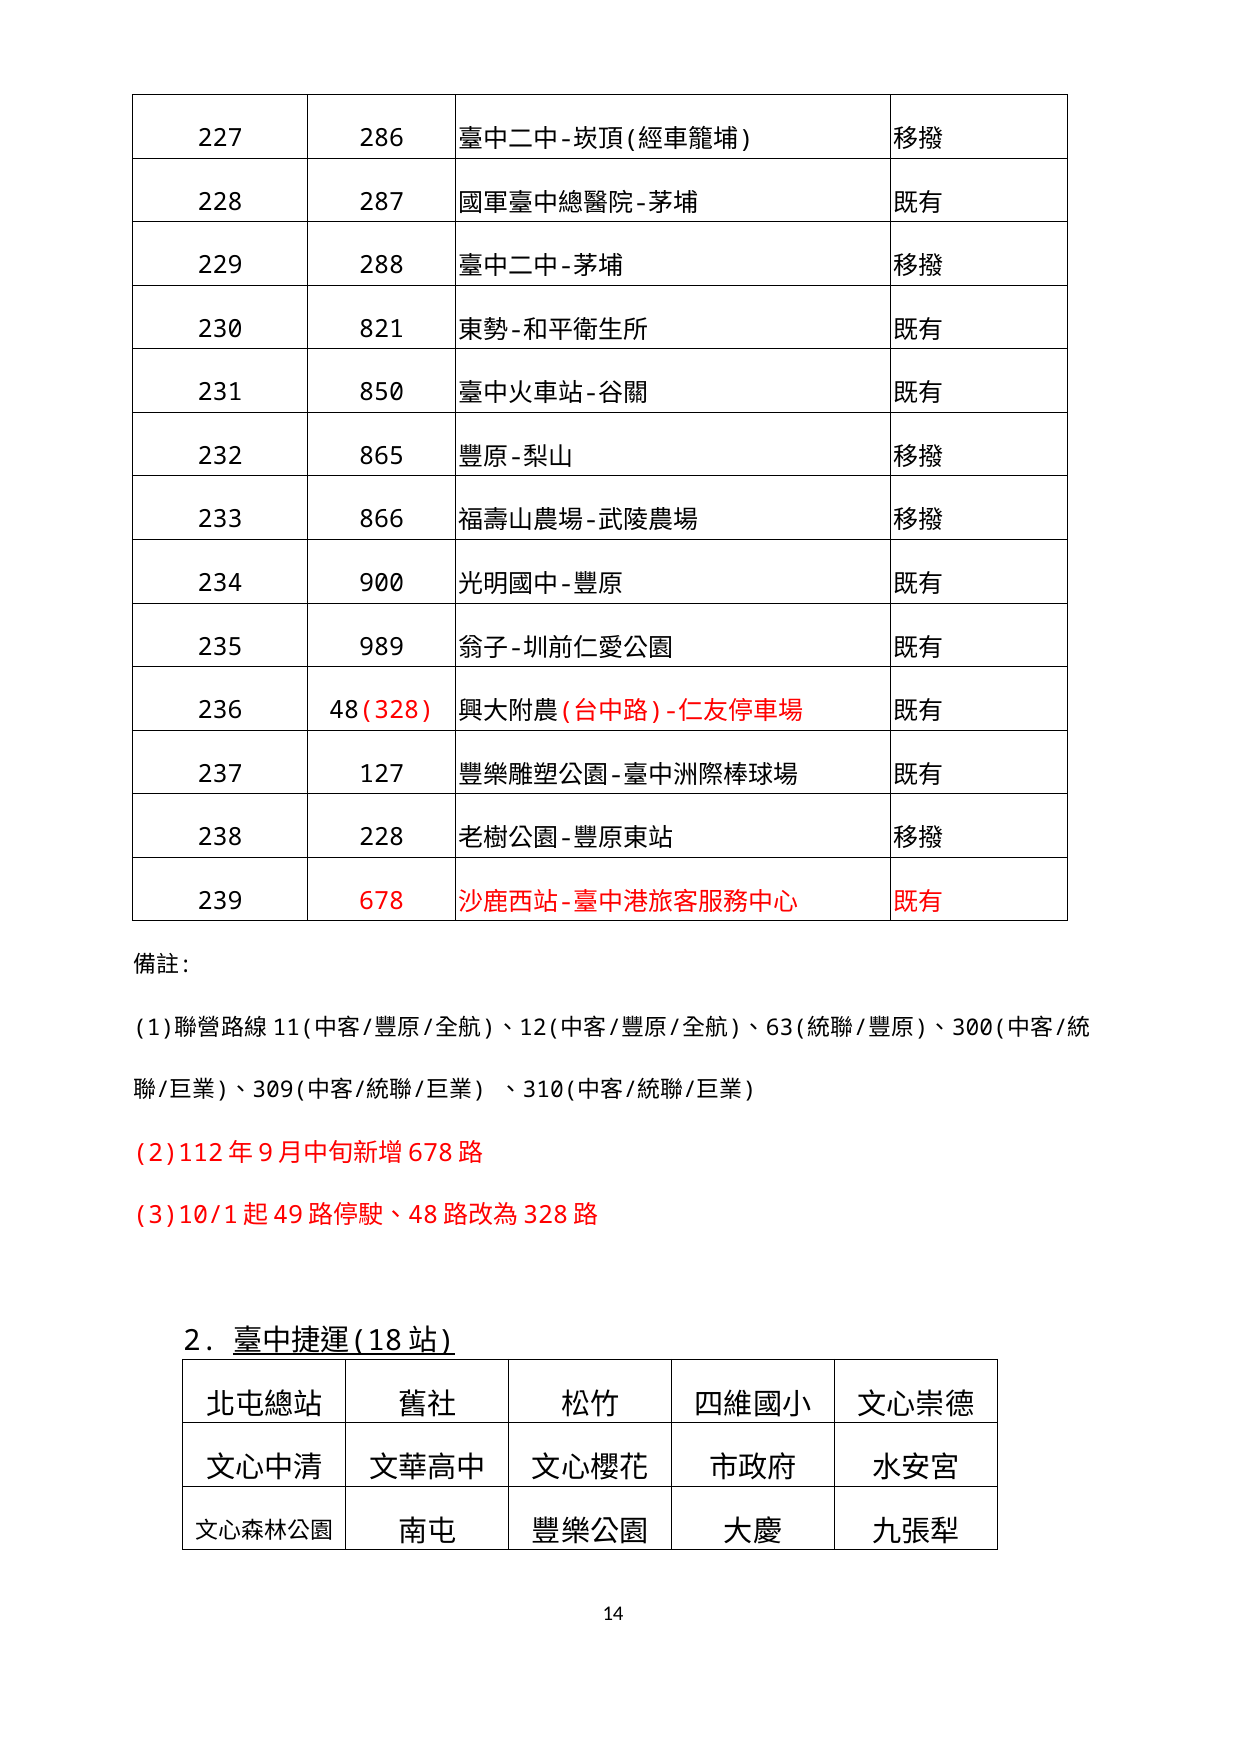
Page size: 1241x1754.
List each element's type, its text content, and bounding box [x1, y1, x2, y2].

table_cell 文心櫻花 [509, 1423, 671, 1486]
table_cell 127 [308, 731, 455, 793]
table_cell 豐原-梨山 [456, 413, 890, 475]
table_cell 既有 [891, 667, 1067, 729]
table_cell 沙鹿西站-臺中港旅客服務中心 [456, 858, 890, 920]
table_cell 900 [308, 540, 455, 602]
table_cell 678 [308, 858, 455, 920]
table_cell 234 [133, 540, 307, 602]
table_cell 豐樂雕塑公園-臺中洲際棒球場 [456, 731, 890, 793]
table_cell 989 [308, 604, 455, 666]
table_cell 豐樂公園 [509, 1487, 671, 1549]
table_cell 九張犁 [835, 1487, 997, 1549]
table_cell 821 [308, 286, 455, 348]
table_cell 市政府 [672, 1423, 834, 1486]
table_cell 238 [133, 794, 307, 857]
table_cell 866 [308, 476, 455, 539]
text (2)112年9月中旬新增678路 [133, 1109, 1093, 1171]
table_cell 既有 [891, 858, 1067, 920]
table_cell 237 [133, 731, 307, 793]
table_header 舊社 [346, 1360, 508, 1422]
table_cell 移撥 [891, 222, 1067, 285]
table_cell 229 [133, 222, 307, 285]
table_cell 移撥 [891, 413, 1067, 475]
table_cell 福壽山農場-武陵農場 [456, 476, 890, 539]
table_cell 既有 [891, 540, 1067, 602]
list 臺中捷運(18站) [183, 1296, 1093, 1359]
table_cell 國軍臺中總醫院-茅埔 [456, 159, 890, 221]
text (1)聯營路線11(中客/豐原/全航)、12(中客/豐原/全航)、63(統聯/豐原)、300(中客/統聯/巨業)、309(中客/統聯/巨業) 、310(中客/統聯/巨業) [133, 984, 1093, 1109]
table_cell 光明國中-豐原 [456, 540, 890, 602]
table_cell 236 [133, 667, 307, 729]
table_header 四維國小 [672, 1360, 834, 1422]
table_cell 286 [308, 95, 455, 158]
table_cell 移撥 [891, 95, 1067, 158]
table_header 北屯總站 [183, 1360, 345, 1422]
table_header 文心崇德 [835, 1360, 997, 1422]
table_cell 東勢-和平衛生所 [456, 286, 890, 348]
table_header 松竹 [509, 1360, 671, 1422]
table_cell 翁子-圳前仁愛公園 [456, 604, 890, 666]
table_cell 288 [308, 222, 455, 285]
table_cell 興大附農(台中路)-仁友停車場 [456, 667, 890, 729]
text (3)10/1起49路停駛、48路改為328路 [133, 1171, 1093, 1234]
table_cell 230 [133, 286, 307, 348]
table_cell 南屯 [346, 1487, 508, 1549]
table_cell 移撥 [891, 794, 1067, 857]
table_cell 232 [133, 413, 307, 475]
table_cell 既有 [891, 731, 1067, 793]
table_cell 235 [133, 604, 307, 666]
table_cell 233 [133, 476, 307, 539]
table_cell 既有 [891, 286, 1067, 348]
table_cell 文華高中 [346, 1423, 508, 1486]
table_cell 48(328) [308, 667, 455, 729]
table_cell 既有 [891, 604, 1067, 666]
table_cell 865 [308, 413, 455, 475]
table_cell 文心中清 [183, 1423, 345, 1486]
table_cell 移撥 [891, 476, 1067, 539]
table_cell 228 [308, 794, 455, 857]
table_cell 850 [308, 349, 455, 412]
table_cell 臺中二中-崁頂(經車籠埔) [456, 95, 890, 158]
table_cell 文心森林公園 [183, 1487, 345, 1549]
table_cell 臺中火車站-谷關 [456, 349, 890, 412]
table_cell 239 [133, 858, 307, 920]
table_cell 既有 [891, 349, 1067, 412]
table_cell 231 [133, 349, 307, 412]
table_cell 大慶 [672, 1487, 834, 1549]
table_cell 老樹公園-豐原東站 [456, 794, 890, 857]
table_cell 287 [308, 159, 455, 221]
table_cell 臺中二中-茅埔 [456, 222, 890, 285]
table_cell 既有 [891, 159, 1067, 221]
table_cell 228 [133, 159, 307, 221]
table_cell 水安宮 [835, 1423, 997, 1486]
table_cell 227 [133, 95, 307, 158]
text 備註: [133, 921, 1093, 984]
